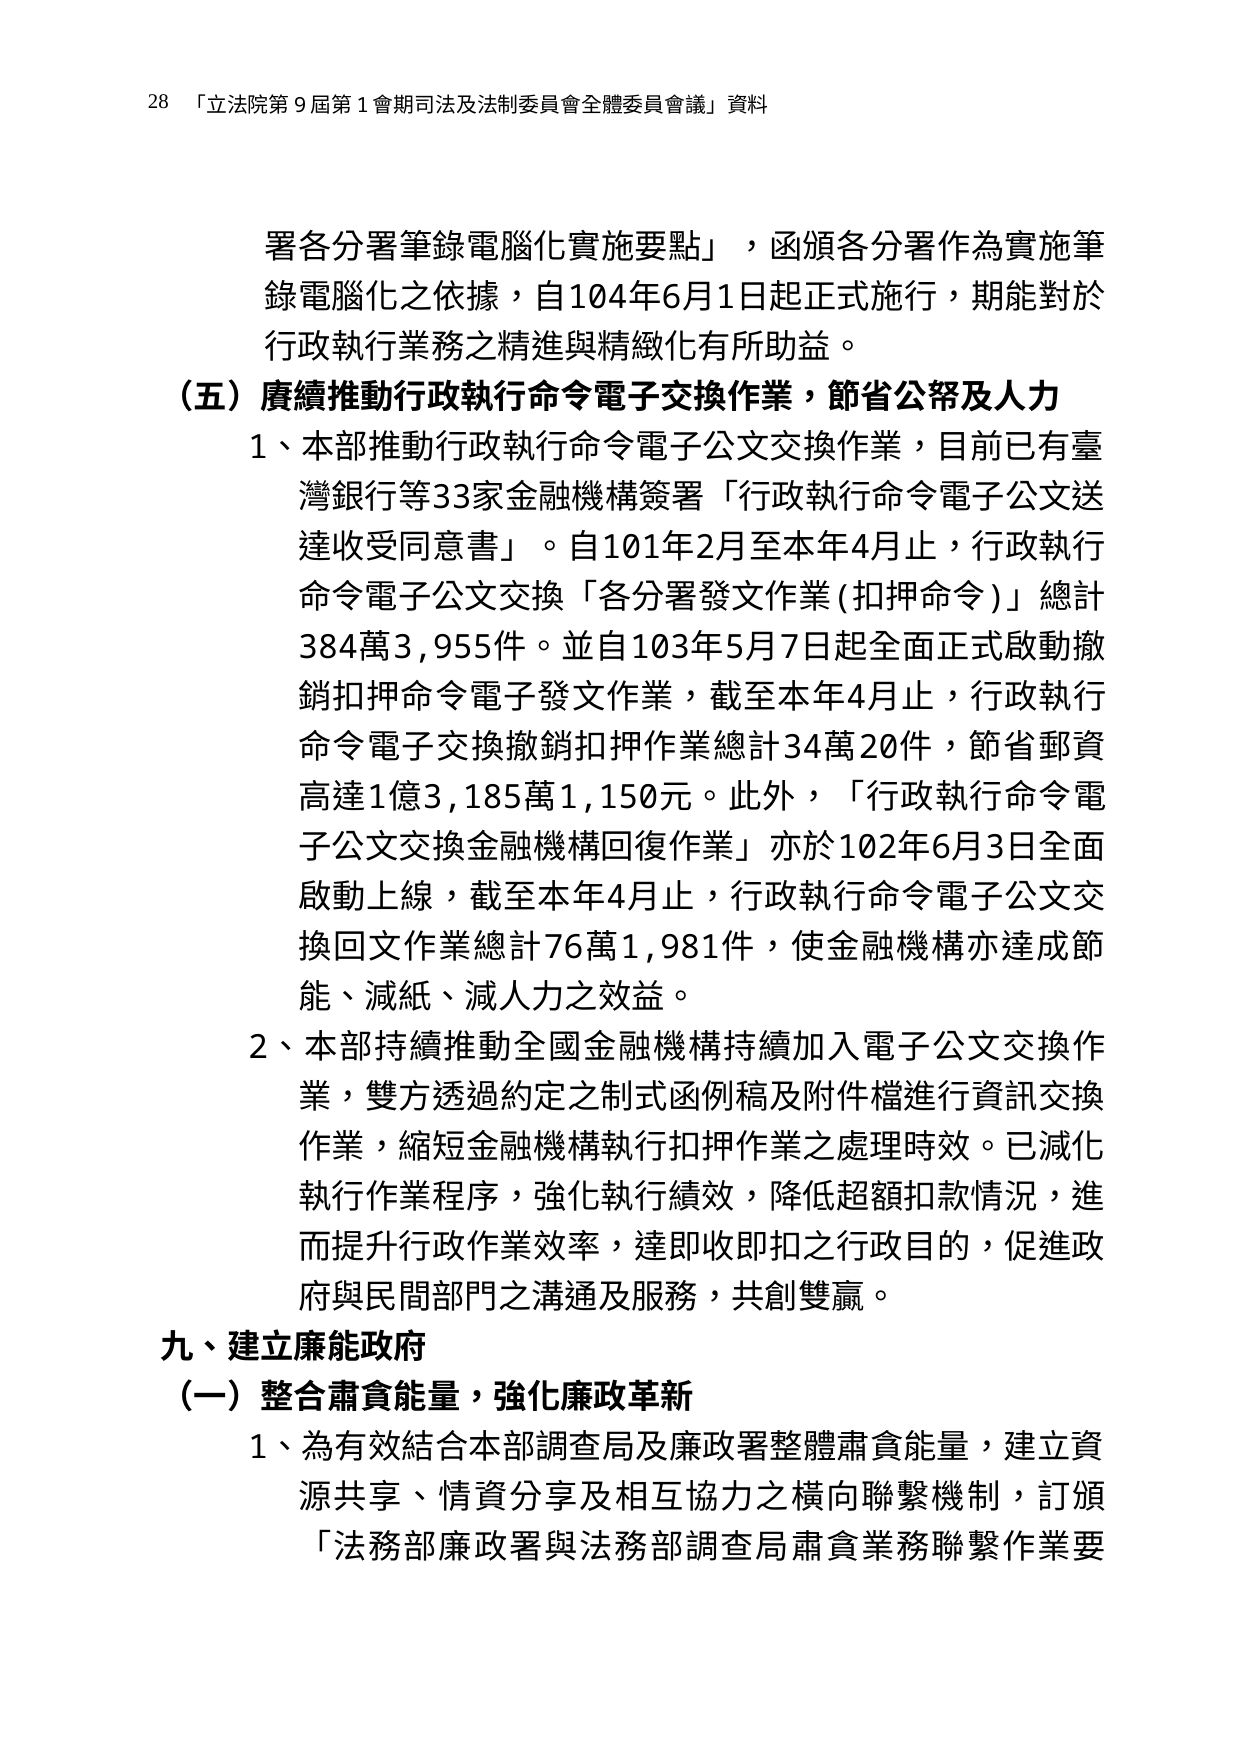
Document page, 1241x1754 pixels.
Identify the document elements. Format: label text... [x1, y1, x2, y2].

text 1、本部推動行政執行命令電子公文交換作業，目前已有臺灣銀行等33家金融機構簽署「行政執行命令電子公文送達收受同意書」。自101年2月至本年4月止，行政執行命令電子公文交換「各分署發文作業(扣押命令)」總計384萬3,955件。並自103年5月7日起全面正式啟動撤銷扣押命令電子發文作業，截至本年4月止，行政執行命令電子交換撤銷扣押作業總計34萬20件，節省郵資高達1億3,185萬1,150元。此外，「行政執行命令電子公文交換金融機構回復作業」亦於102年6月3日全面啟動上線，截至本年4月止，行政執行命令電子公文交換回文作業總計76萬1,981件，使金融機構亦達成節能、減紙、減人力之效益。 [248, 419, 1106, 1019]
text （五）賡續推動行政執行命令電子交換作業，節省公帑及人力 [160, 369, 1106, 419]
text 1、為有效結合本部調查局及廉政署整體肅貪能量，建立資源共享、情資分享及相互協力之橫向聯繫機制，訂頒「法務部廉政署與法務部調查局肅貪業務聯繫作業要 [248, 1419, 1106, 1569]
text （一）整合肅貪能量，強化廉政革新 [160, 1369, 1106, 1419]
text 署各分署筆錄電腦化實施要點」，函頒各分署作為實施筆錄電腦化之依據，自104年6月1日起正式施行，期能對於行政執行業務之精進與精緻化有所助益。 [264, 219, 1106, 369]
text 九、建立廉能政府 [160, 1319, 1106, 1369]
text 2、本部持續推動全國金融機構持續加入電子公文交換作業，雙方透過約定之制式函例稿及附件檔進行資訊交換作業，縮短金融機構執行扣押作業之處理時效。已減化執行作業程序，強化執行績效，降低超額扣款情況，進而提升行政作業效率，達即收即扣之行政目的，促進政府與民間部門之溝通及服務，共創雙贏。 [248, 1019, 1106, 1319]
